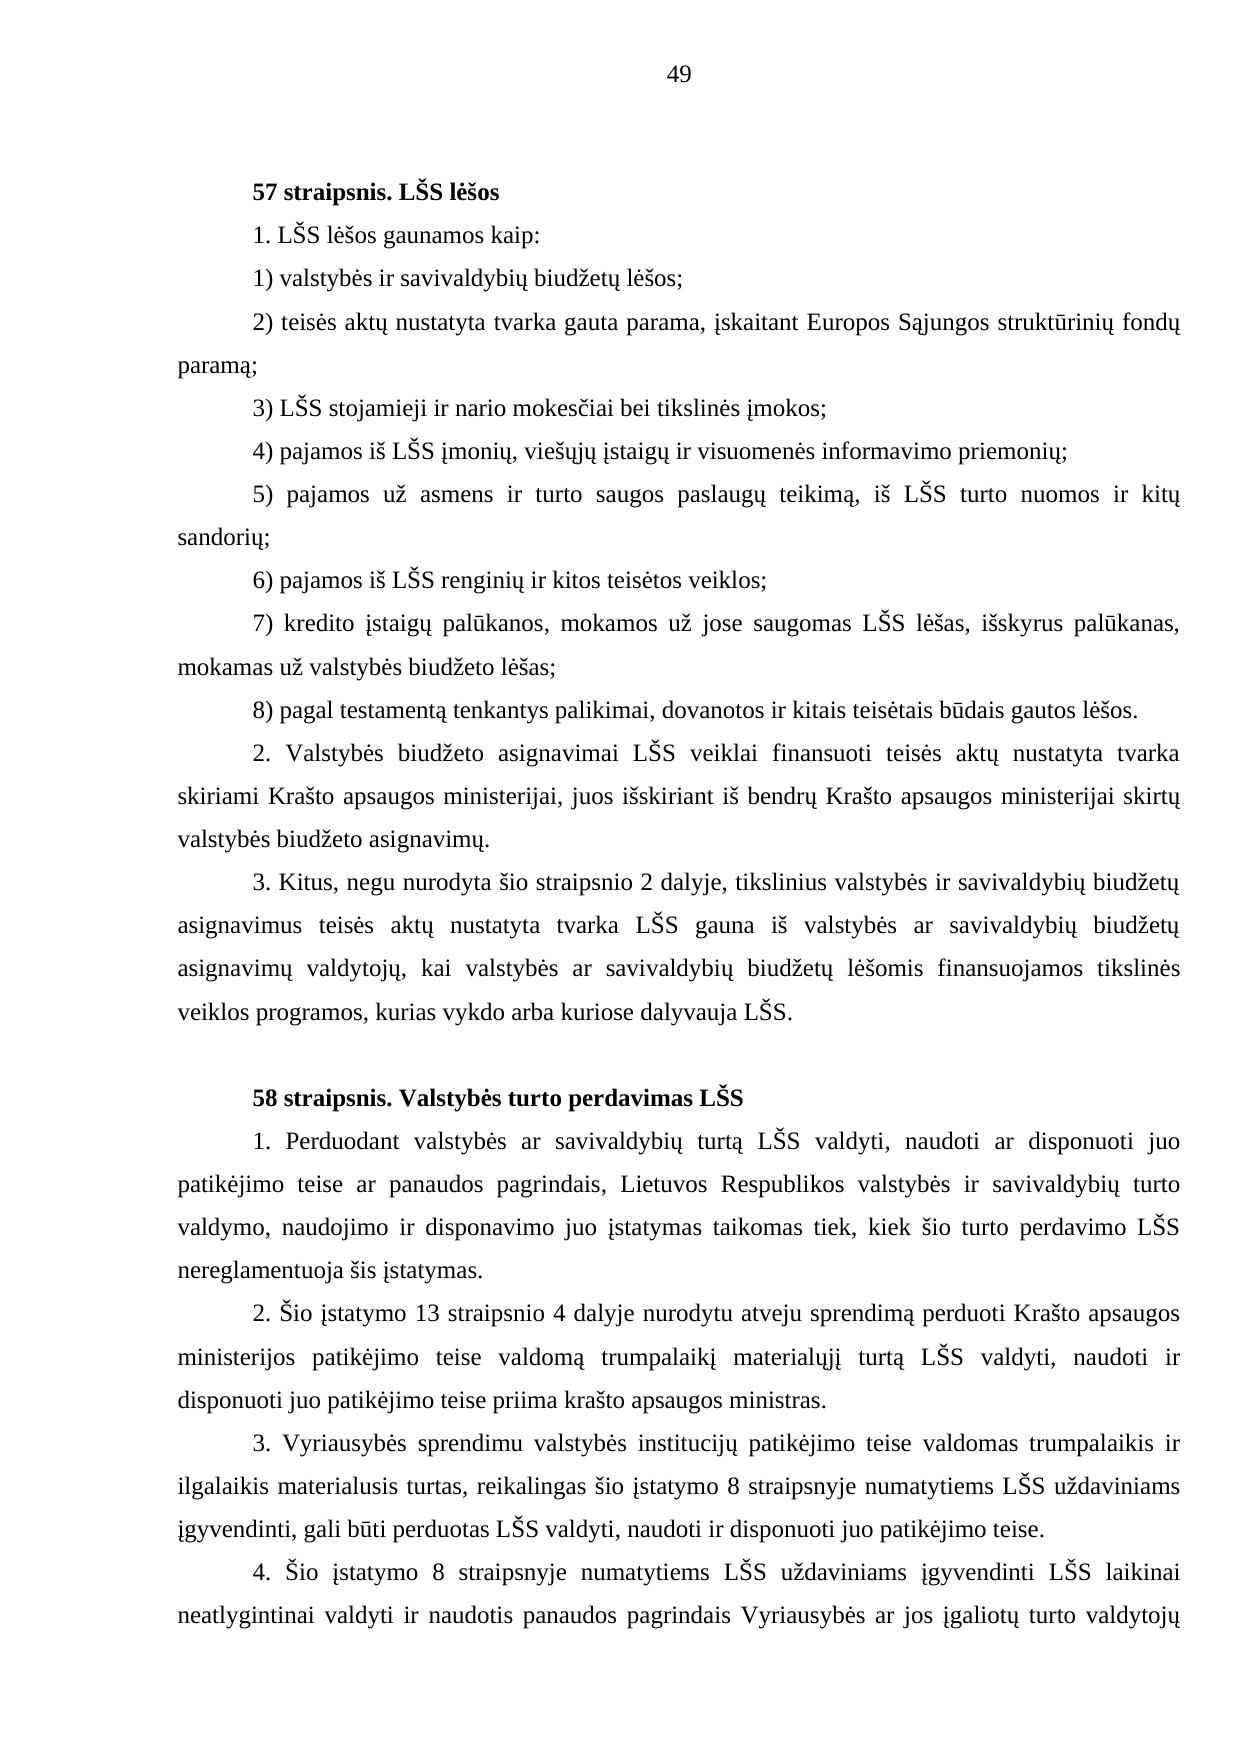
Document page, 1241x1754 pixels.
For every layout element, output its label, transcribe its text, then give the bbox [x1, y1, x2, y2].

text 1. LŠS lėšos gaunamos kaip: [177, 220, 1181, 249]
text 57 straipsnis. LŠS lėšos [177, 177, 1181, 206]
text 8) pagal testamentą tenkantys palikimai, dovanotos ir kitais teisėtais būdais gautos lėšos. [177, 695, 1181, 723]
text 2) teisės aktų nustatyta tvarka gauta parama, įskaitant Europos Sąjungos struktūrinių fondų paramą; [177, 307, 1181, 378]
text 2. Šio įstatymo 13 straipsnio 4 dalyje nurodytu atveju sprendimą perduoti Krašto apsaugos ministerijos patikėjimo teise valdomą trumpalaikį materialųjį turtą LŠS valdyti, naudoti ir disponuoti juo patikėjimo teise priima krašto apsaugos ministras. [177, 1298, 1181, 1413]
text 1. Perduodant valstybės ar savivaldybių turtą LŠS valdyti, naudoti ar disponuoti juo patikėjimo teise ar panaudos pagrindais, Lietuvos Respublikos valstybės ir savivaldybių turto valdymo, naudojimo ir disponavimo juo įstatymas taikomas tiek, kiek šio turto perdavimo LŠS nereglamentuoja šis įstatymas. [177, 1126, 1181, 1284]
text 2. Valstybės biudžeto asignavimai LŠS veiklai finansuoti teisės aktų nustatyta tvarka skiriami Krašto apsaugos ministerijai, juos išskiriant iš bendrų Krašto apsaugos ministerijai skirtų valstybės biudžeto asignavimų. [177, 738, 1181, 853]
text 3. Vyriausybės sprendimu valstybės institucijų patikėjimo teise valdomas trumpalaikis ir ilgalaikis materialusis turtas, reikalingas šio įstatymo 8 straipsnyje numatytiems LŠS uždaviniams įgyvendinti, gali būti perduotas LŠS valdyti, naudoti ir disponuoti juo patikėjimo teise. [177, 1428, 1181, 1543]
text 4. Šio įstatymo 8 straipsnyje numatytiems LŠS uždaviniams įgyvendinti LŠS laikinai neatlygintinai valdyti ir naudotis panaudos pagrindais Vyriausybės ar jos įgaliotų turto valdytojų [177, 1557, 1181, 1629]
text 1) valstybės ir savivaldybių biudžetų lėšos; [177, 263, 1181, 292]
text 58 straipsnis. Valstybės turto perdavimas LŠS [177, 1083, 1181, 1112]
text 6) pajamos iš LŠS renginių ir kitos teisėtos veiklos; [177, 565, 1181, 594]
text 7) kredito įstaigų palūkanos, mokamos už jose saugomas LŠS lėšas, išskyrus palūkanas, mokamas už valstybės biudžeto lėšas; [177, 608, 1181, 680]
text 3. Kitus, negu nurodyta šio straipsnio 2 dalyje, tikslinius valstybės ir savivaldybių biudžetų asignavimus teisės aktų nustatyta tvarka LŠS gauna iš valstybės ar savivaldybių biudžetų asignavimų valdytojų, kai valstybės ar savivaldybių biudžetų lėšomis finansuojamos tikslinės veiklos programos, kurias vykdo arba kuriose dalyvauja LŠS. [177, 867, 1181, 1025]
text 4) pajamos iš LŠS įmonių, viešųjų įstaigų ir visuomenės informavimo priemonių; [177, 436, 1181, 465]
text 5) pajamos už asmens ir turto saugos paslaugų teikimą, iš LŠS turto nuomos ir kitų sandorių; [177, 479, 1181, 551]
text 3) LŠS stojamieji ir nario mokesčiai bei tikslinės įmokos; [177, 393, 1181, 422]
